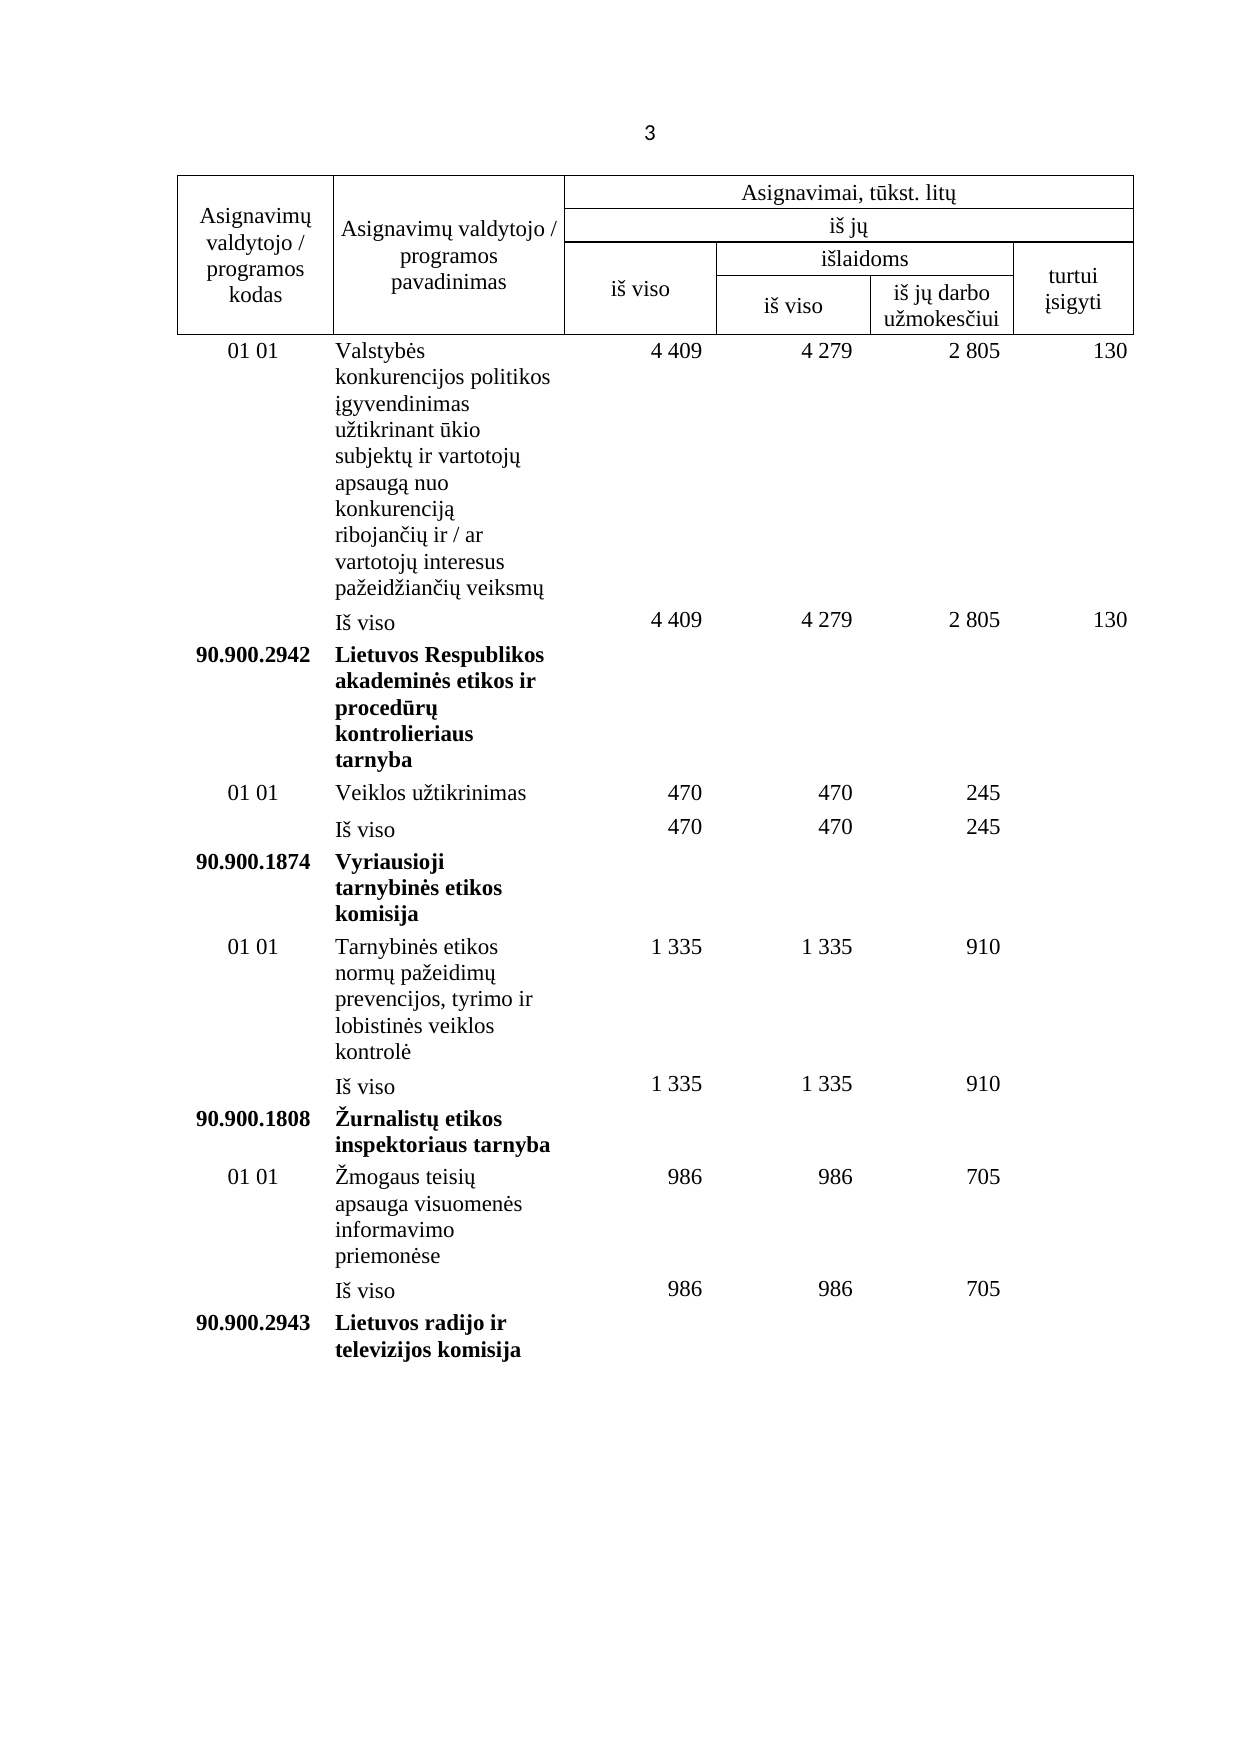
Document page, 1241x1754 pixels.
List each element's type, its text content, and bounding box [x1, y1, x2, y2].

table_cell 470 [708, 810, 858, 845]
table_cell [1006, 1306, 1133, 1365]
table_cell [558, 638, 708, 776]
table_cell 01 01 [177, 1161, 329, 1272]
table_cell Iš viso [329, 1068, 558, 1102]
table_cell [1006, 776, 1133, 810]
table_header Asignavimai, tūkst. litų [565, 176, 1133, 208]
table_cell 470 [558, 810, 708, 845]
table_cell iš viso [717, 276, 870, 334]
table_cell [708, 1306, 858, 1365]
table_cell [1006, 845, 1133, 930]
table_cell 910 [858, 930, 1006, 1067]
table_cell 4 279 [708, 604, 858, 638]
table_header Asignavimų valdytojo / programos pavadinimas [334, 176, 564, 334]
table_cell 705 [858, 1272, 1006, 1306]
table_cell 1 335 [558, 1068, 708, 1102]
table_cell Iš viso [329, 810, 558, 845]
table_cell [177, 1068, 329, 1102]
table_cell 2 805 [858, 335, 1006, 603]
table_cell 245 [858, 776, 1006, 810]
table_cell 986 [708, 1272, 858, 1306]
table_cell 90.900.2942 [177, 638, 329, 776]
table_cell Valstybės konkurencijos politikos įgyvendinimas užtikrinant ūkio subjektų ir vartotojų apsaugą nuo konkurenciją ribojančių ir / ar vartotojų interesus pažeidžiančių veiksmų [329, 335, 558, 603]
table_cell [1006, 810, 1133, 845]
table_cell [858, 638, 1006, 776]
table_cell 1 335 [708, 930, 858, 1067]
table_cell 986 [558, 1161, 708, 1272]
table_cell 01 01 [177, 930, 329, 1067]
table_cell [558, 1306, 708, 1365]
table_cell [1006, 1272, 1133, 1306]
table_cell Tarnybinės etikos normų pažeidimų prevencijos, tyrimo ir lobistinės veiklos kontrolė [329, 930, 558, 1067]
table_cell 01 01 [177, 776, 329, 810]
table_cell iš jų [565, 209, 1133, 241]
table_cell iš viso [565, 243, 716, 334]
table_cell 986 [708, 1161, 858, 1272]
table_header Asignavimų valdytojo / programos kodas [178, 176, 333, 334]
table_cell [558, 1102, 708, 1161]
table_cell iš jų darbo užmokesčiui [871, 276, 1013, 334]
table_cell [1006, 1102, 1133, 1161]
table_cell 470 [558, 776, 708, 810]
table_cell [177, 604, 329, 638]
table_cell Iš viso [329, 1272, 558, 1306]
table_cell išlaidoms [717, 243, 1013, 274]
table_cell 4 409 [558, 604, 708, 638]
table_cell 705 [858, 1161, 1006, 1272]
table_cell Lietuvos Respublikos akademinės etikos ir procedūrų kontrolieriaus tarnyba [329, 638, 558, 776]
table_cell 1 335 [558, 930, 708, 1067]
table_cell [858, 1306, 1006, 1365]
table_cell 245 [858, 810, 1006, 845]
table_cell 01 01 [177, 335, 329, 603]
table_cell [858, 1102, 1006, 1161]
table_cell Žmogaus teisių apsauga visuomenės informavimo priemonėse [329, 1161, 558, 1272]
table_cell [558, 845, 708, 930]
table_cell [708, 845, 858, 930]
table_cell Vyriausioji tarnybinės etikos komisija [329, 845, 558, 930]
table_cell [1006, 930, 1133, 1067]
table_cell 4 279 [708, 335, 858, 603]
table_cell [177, 1272, 329, 1306]
table_cell 2 805 [858, 604, 1006, 638]
table_cell [177, 810, 329, 845]
table_cell [1006, 1068, 1133, 1102]
table_cell 4 409 [558, 335, 708, 603]
table_cell 130 [1006, 335, 1133, 603]
table_cell Veiklos užtikrinimas [329, 776, 558, 810]
table_cell Žurnalistų etikos inspektoriaus tarnyba [329, 1102, 558, 1161]
table_cell 90.900.2943 [177, 1306, 329, 1365]
table_cell 910 [858, 1068, 1006, 1102]
table_cell [708, 638, 858, 776]
table_cell 470 [708, 776, 858, 810]
table_cell [708, 1102, 858, 1161]
table_cell Lietuvos radijo ir televizijos komisija [329, 1306, 558, 1365]
table_cell 90.900.1874 [177, 845, 329, 930]
table_cell [858, 845, 1006, 930]
table_cell 90.900.1808 [177, 1102, 329, 1161]
table_cell Iš viso [329, 604, 558, 638]
table_cell turtui įsigyti [1014, 243, 1133, 334]
table_cell 1 335 [708, 1068, 858, 1102]
table_cell [1006, 638, 1133, 776]
table_cell 130 [1006, 604, 1133, 638]
table_cell 986 [558, 1272, 708, 1306]
table_cell [1006, 1161, 1133, 1272]
